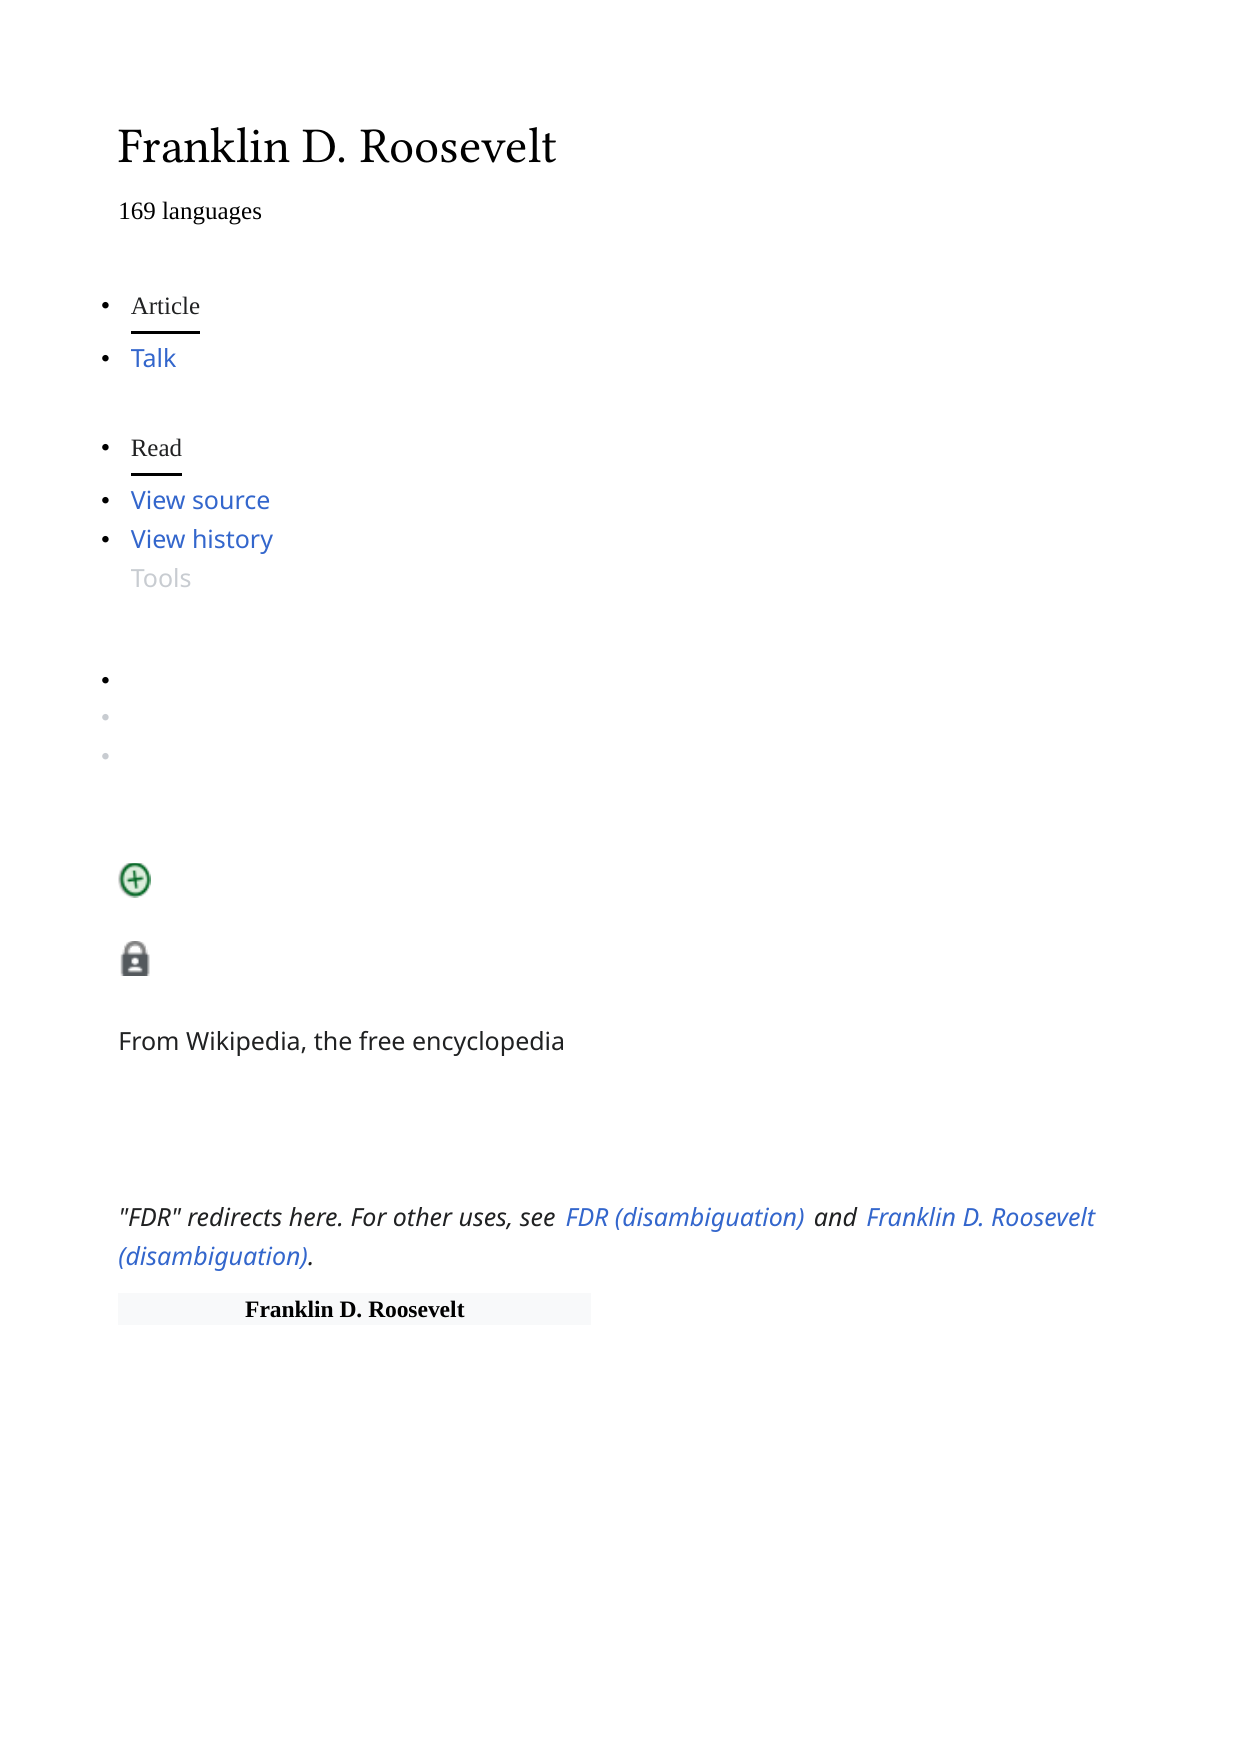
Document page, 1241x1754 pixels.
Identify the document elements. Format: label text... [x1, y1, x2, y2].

list Talk [131, 341, 1109, 374]
list View history [131, 522, 1109, 556]
picture [118, 863, 151, 898]
subtitle Franklin D. Roosevelt [118, 118, 1122, 175]
text Tools [131, 561, 1109, 595]
text "FDR" redirects here. For other uses, see FDR (disambiguation) and Franklin D. Roosevelt (disambiguation). [118, 1199, 1122, 1273]
list Read [131, 433, 1109, 476]
text 169 languages [118, 196, 1113, 225]
text From Wikipedia, the free encyclopedia [118, 1023, 1122, 1058]
table_header Franklin D. Roosevelt [118, 1293, 591, 1325]
list View source [131, 483, 1109, 517]
list Article [131, 291, 1109, 334]
picture [118, 941, 153, 976]
